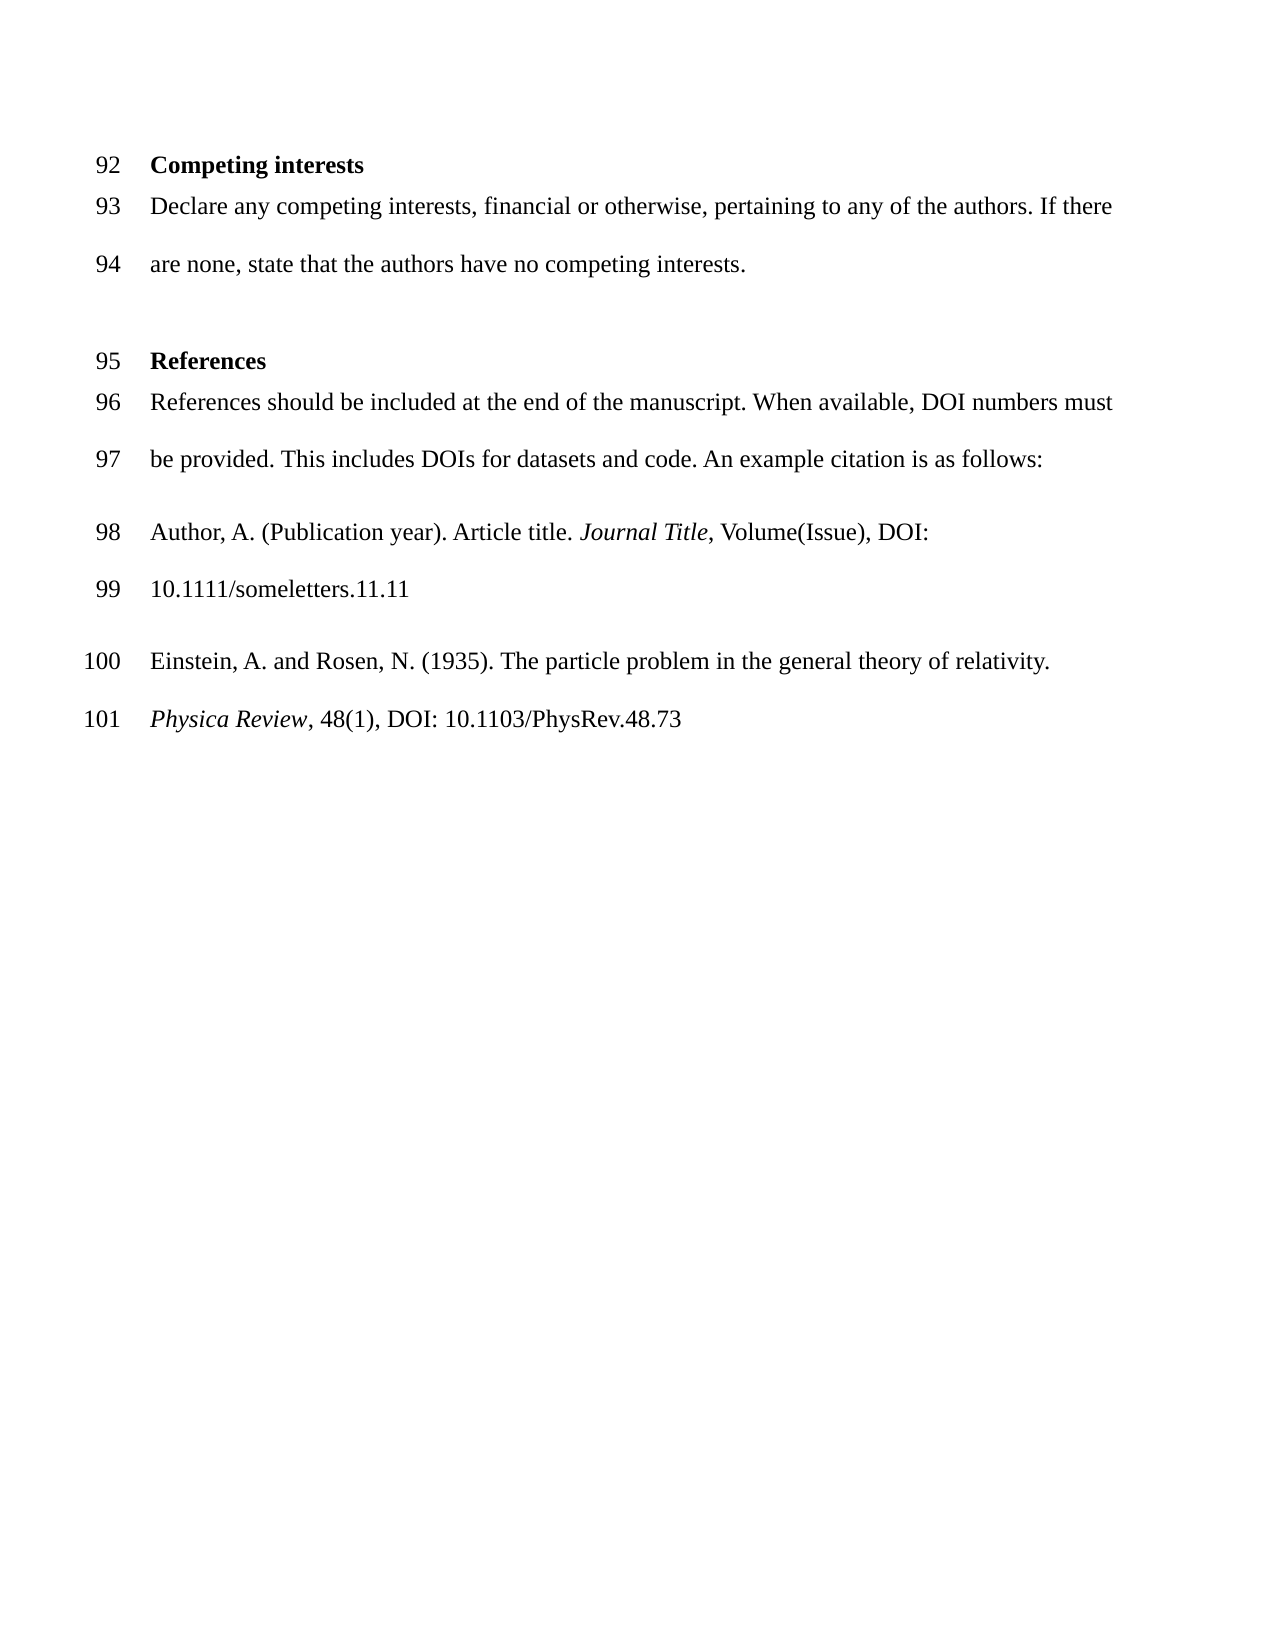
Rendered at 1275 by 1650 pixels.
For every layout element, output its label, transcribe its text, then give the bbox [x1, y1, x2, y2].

subtitle References [150, 346, 1125, 374]
text References should be included at the end of the manuscript. When available, DOI numbers must be provided. This includes DOIs for datasets and code. An example citation is as follows: [150, 387, 1125, 473]
text Author, A. (Publication year). Article title. Journal Title, Volume(Issue), DOI: 10.1111/someletters.11.11 [150, 517, 1125, 603]
text Declare any competing interests, financial or otherwise, pertaining to any of the authors. If there are none, state that the authors have no competing interests. [150, 191, 1125, 277]
subtitle Competing interests [150, 150, 1125, 179]
text Einstein, A. and Rosen, N. (1935). The particle problem in the general theory of relativity. Physica Review, 48(1), DOI: 10.1103/PhysRev.48.73 [150, 646, 1125, 732]
